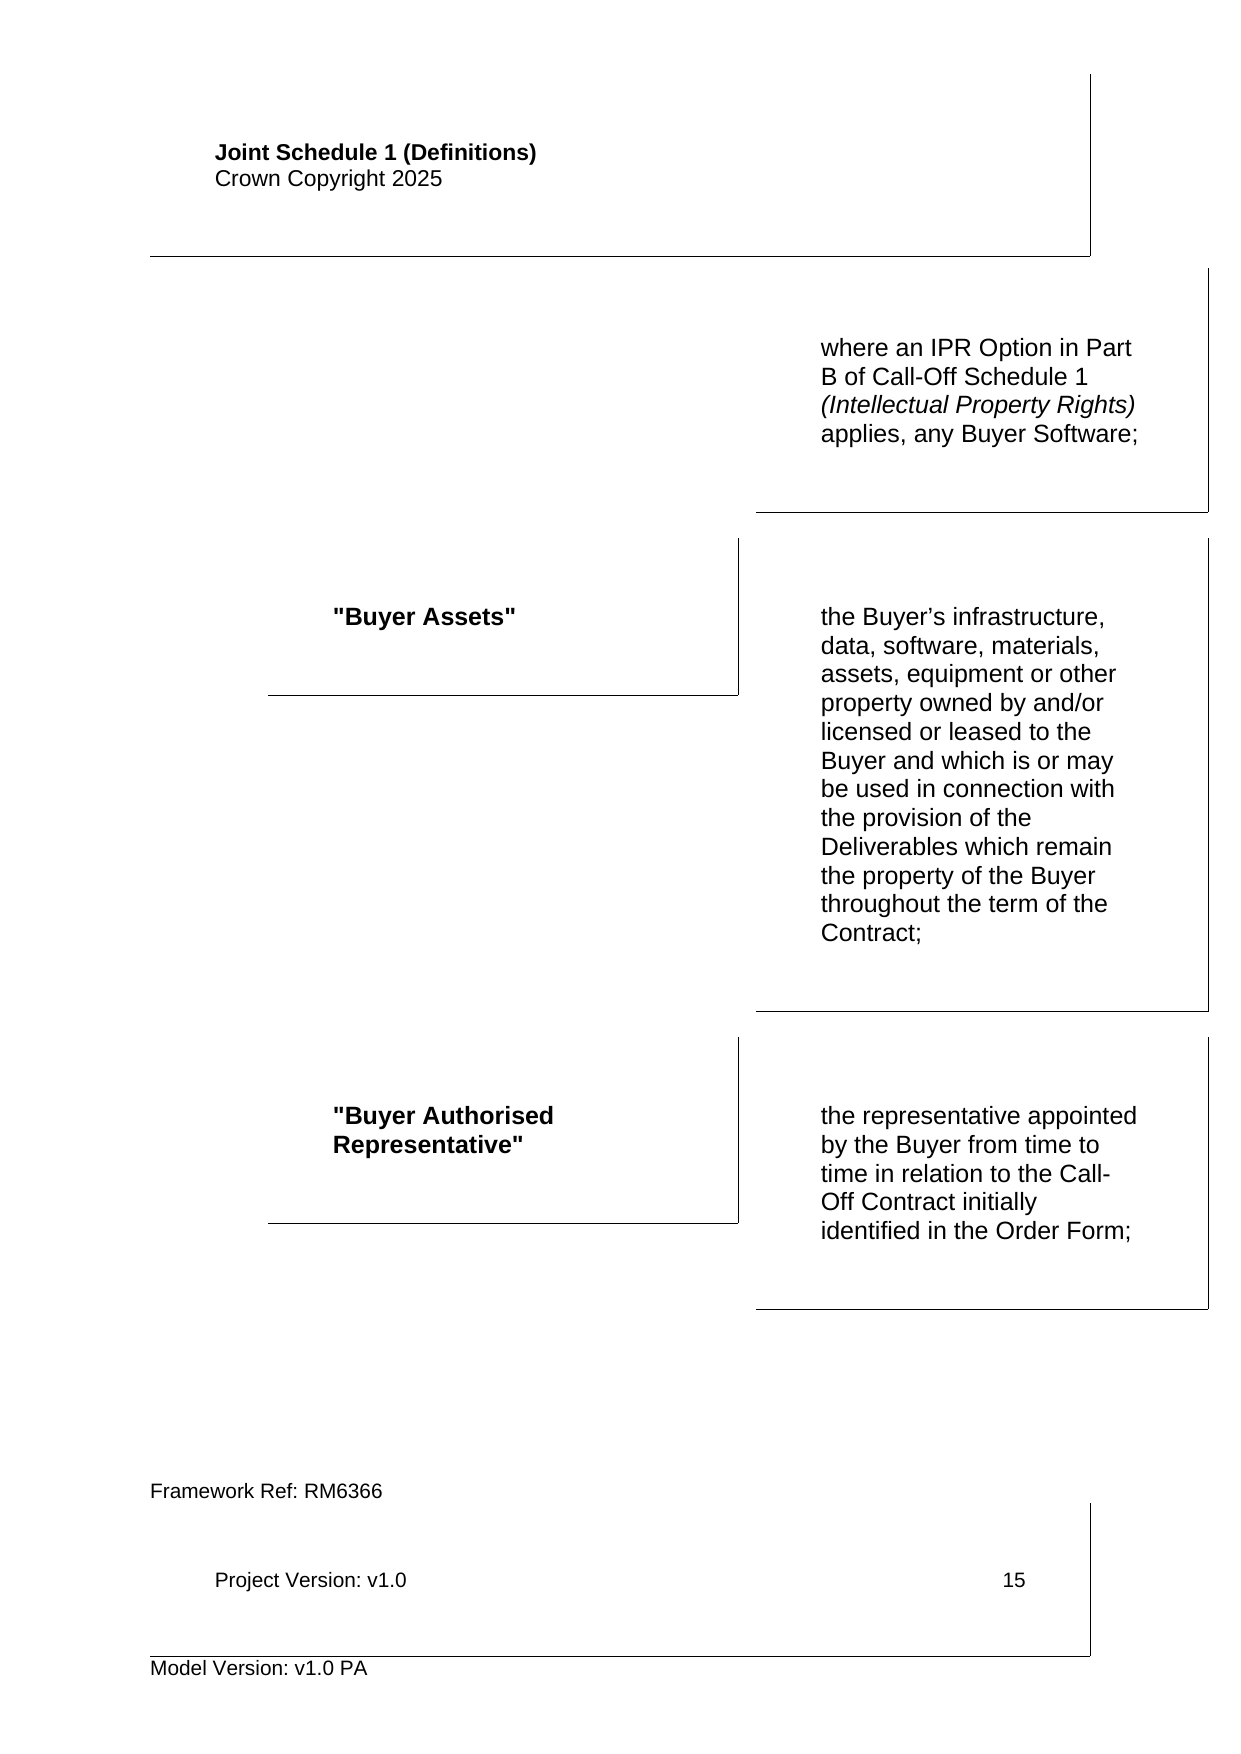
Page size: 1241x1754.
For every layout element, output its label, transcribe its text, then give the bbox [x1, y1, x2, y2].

table_cell the Buyer’s infrastructure, data, software, materials, assets, equipment or other property owned by and/or licensed or leased to the Buyer and which is or may be used in connection with the provision of the Deliverables which remain the property of the Buyer throughout the term of the Contract; [738, 525, 1208, 1024]
table_cell where an IPR Option in Part B of Call-Off Schedule 1 (Intellectual Property Rights) applies, any Buyer Software; [738, 256, 1208, 525]
table_cell [268, 1224, 738, 1322]
table_cell "Buyer Assets" [268, 525, 738, 695]
table_cell the representative appointed by the Buyer from time to time in relation to the Call-Off Contract initially identified in the Order Form; [738, 1024, 1208, 1322]
table_cell "Buyer Authorised Representative" [268, 1024, 738, 1223]
table_cell [268, 696, 738, 1024]
table_cell “Buyer Existing IPR” [268, 256, 738, 525]
